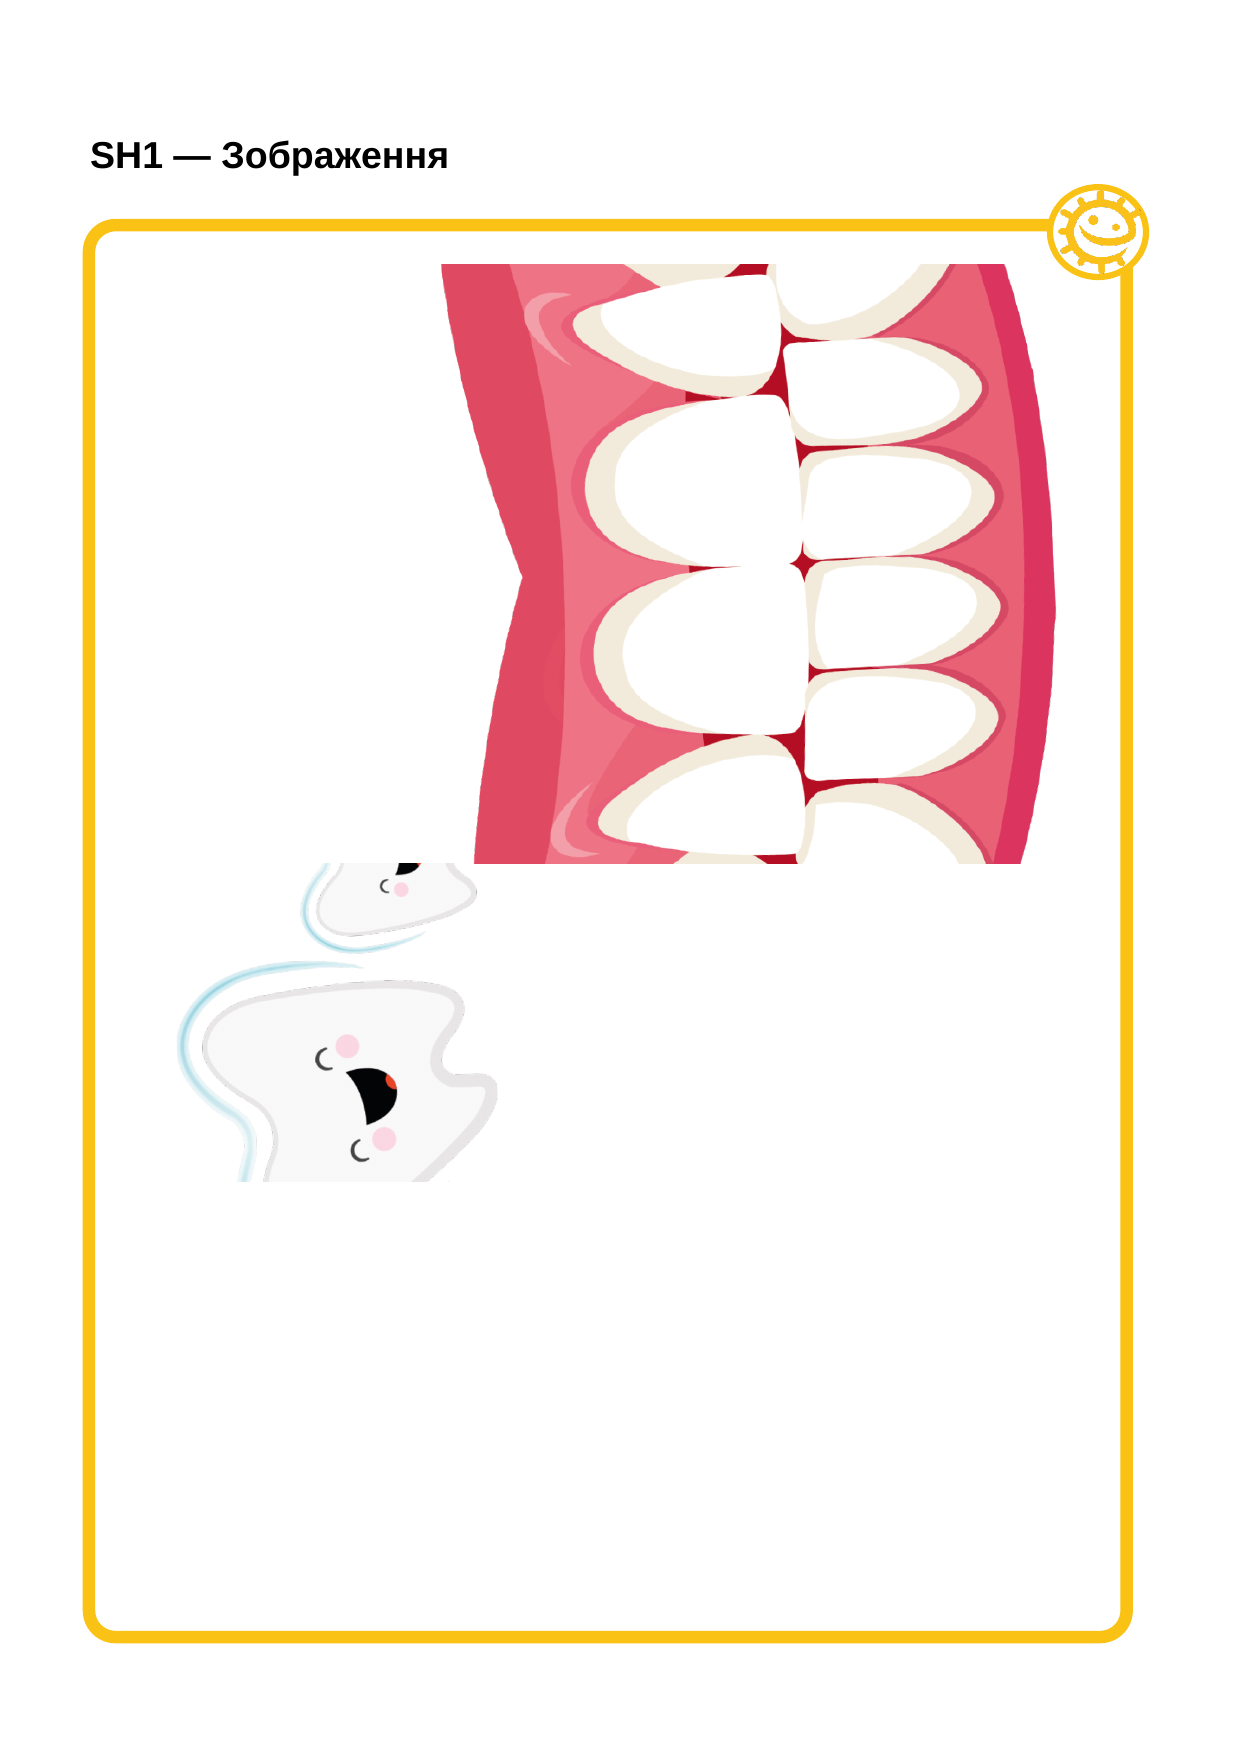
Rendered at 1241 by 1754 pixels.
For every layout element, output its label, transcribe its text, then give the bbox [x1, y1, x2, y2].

subtitle SH1 — Зображення зубів [90, 134, 479, 185]
